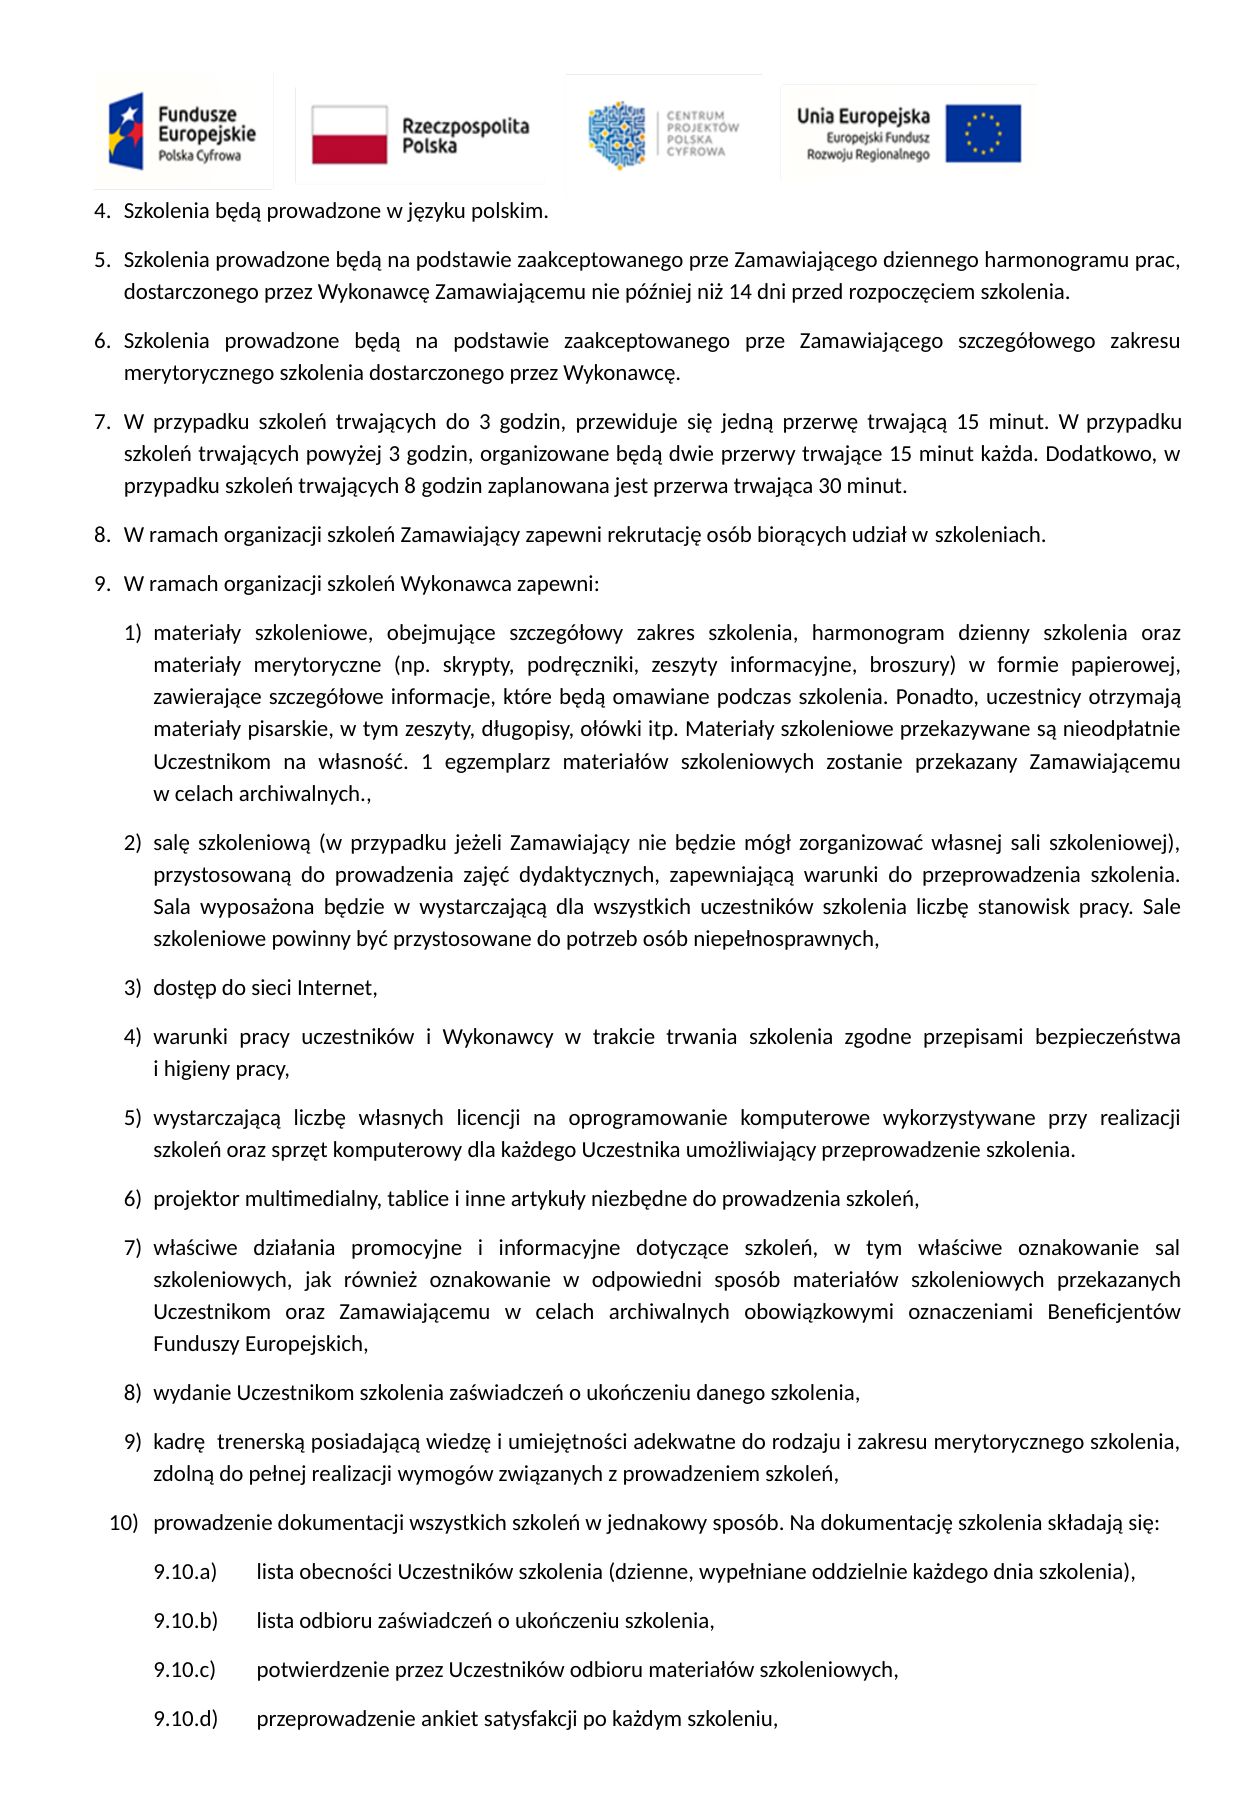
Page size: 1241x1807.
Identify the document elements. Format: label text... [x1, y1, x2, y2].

list lista odbioru zaświadczeń o ukończeniu szkolenia, [153, 1606, 1182, 1634]
list W ramach organizacji szkoleń Zamawiający zapewni rekrutację osób biorących udział w szkoleniach. [94, 520, 1182, 548]
list materiały szkoleniowe, obejmujące szczegółowy zakres szkolenia, harmonogram dzienny szkolenia oraz materiały merytoryczne (np. skrypty, podręczniki, zeszyty informacyjne, broszury) w formie papierowej, zawierające szczegółowe informacje, które będą omawiane podczas szkolenia. Ponadto, uczestnicy otrzymają materiały pisarskie, w tym zeszyty, długopisy, ołówki itp. Materiały szkoleniowe przekazywane są nieodpłatnie Uczestnikom na własność. 1 egzemplarz materiałów szkoleniowych zostanie przekazany Zamawiającemu w celach archiwalnych., [123, 618, 1182, 807]
list Szkolenia prowadzone będą na podstawie zaakceptowanego prze Zamawiającego szczegółowego zakresu merytorycznego szkolenia dostarczonego przez Wykonawcę. [94, 326, 1182, 386]
list Szkolenia będą prowadzone w języku polskim. [94, 196, 1182, 224]
list warunki pracy uczestników i Wykonawcy w trakcie trwania szkolenia zgodne przepisami bezpieczeństwa i higieny pracy, [123, 1022, 1182, 1082]
list W przypadku szkoleń trwających do 3 godzin, przewiduje się jedną przerwę trwającą 15 minut. W przypadku szkoleń trwających powyżej 3 godzin, organizowane będą dwie przerwy trwające 15 minut każda. Dodatkowo, w przypadku szkoleń trwających 8 godzin zaplanowana jest przerwa trwająca 30 minut. [94, 407, 1182, 499]
list kadrę trenerską posiadającą wiedzę i umiejętności adekwatne do rodzaju i zakresu merytorycznego szkolenia, zdolną do pełnej realizacji wymogów związanych z prowadzeniem szkoleń, [123, 1427, 1182, 1487]
list przeprowadzenie ankiet satysfakcji po każdym szkoleniu, [153, 1704, 1182, 1732]
list potwierdzenie przez Uczestników odbioru materiałów szkoleniowych, [153, 1655, 1182, 1683]
list W ramach organizacji szkoleń Wykonawca zapewni: [94, 569, 1182, 597]
list prowadzenie dokumentacji wszystkich szkoleń w jednakowy sposób. Na dokumentację szkolenia składają się: [109, 1508, 1182, 1536]
list wydanie Uczestnikom szkolenia zaświadczeń o ukończeniu danego szkolenia, [123, 1378, 1182, 1406]
list lista obecności Uczestników szkolenia (dzienne, wypełniane oddzielnie każdego dnia szkolenia), [153, 1557, 1182, 1585]
list wystarczającą liczbę własnych licencji na oprogramowanie komputerowe wykorzystywane przy realizacji szkoleń oraz sprzęt komputerowy dla każdego Uczestnika umożliwiający przeprowadzenie szkolenia. [123, 1103, 1182, 1163]
list Szkolenia prowadzone będą na podstawie zaakceptowanego prze Zamawiającego dziennego harmonogramu prac, dostarczonego przez Wykonawcę Zamawiającemu nie później niż 14 dni przed rozpoczęciem szkolenia. [94, 245, 1182, 305]
list dostęp do sieci Internet, [123, 973, 1182, 1001]
list właściwe działania promocyjne i informacyjne dotyczące szkoleń, w tym właściwe oznakowanie sal szkoleniowych, jak również oznakowanie w odpowiedni sposób materiałów szkoleniowych przekazanych Uczestnikom oraz Zamawiającemu w celach archiwalnych obowiązkowymi oznaczeniami Beneficjentów Funduszy Europejskich, [123, 1233, 1182, 1358]
list projektor multimedialny, tablice i inne artykuły niezbędne do prowadzenia szkoleń, [123, 1184, 1182, 1212]
list salę szkoleniową (w przypadku jeżeli Zamawiający nie będzie mógł zorganizować własnej sali szkoleniowej), przystosowaną do prowadzenia zajęć dydaktycznych, zapewniającą warunki do przeprowadzenia szkolenia. Sala wyposażona będzie w wystarczającą dla wszystkich uczestników szkolenia liczbę stanowisk pracy. Sale szkoleniowe powinny być przystosowane do potrzeb osób niepełnosprawnych, [123, 828, 1182, 952]
